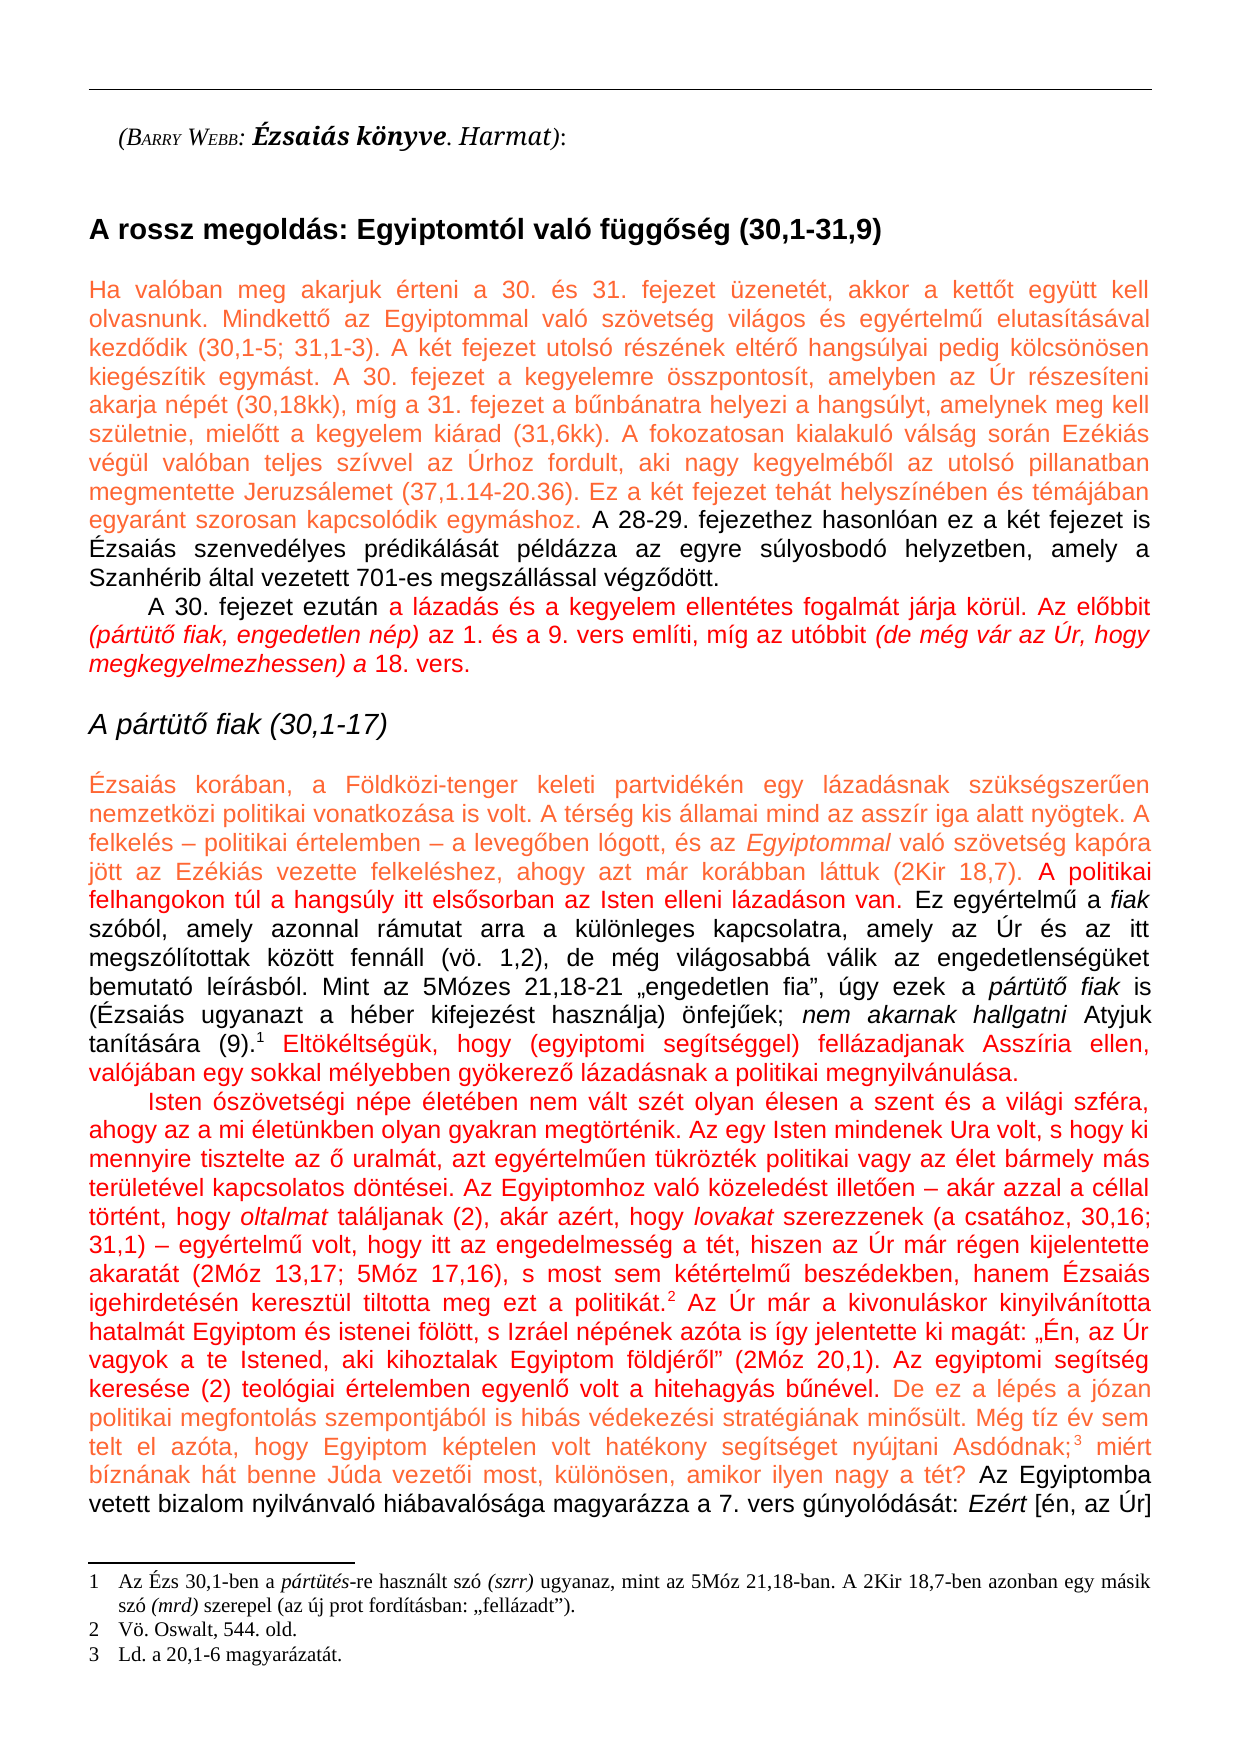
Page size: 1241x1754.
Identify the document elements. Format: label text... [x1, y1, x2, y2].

text Az Ézs 30,1-ben a pártütés-re használt szó (szrr) ugyanaz, mint az 5Móz 21,18-ban. A 2Kir 18,7-ben azonban egy másik szó (mrd) szerepel (az új prot fordításban: „fellázadt”). [88, 1569, 1152, 1617]
text Isten ószövetségi népe életében nem vált szét olyan élesen a szent és a világi szféra, ahogy az a mi életünkben olyan gyakran megtörténik. Az egy Isten mindenek Ura volt, s hogy ki mennyire tisztelte az ő uralmát, azt egyértelműen tükrözték politikai vagy az élet bármely más területével kapcsolatos döntései. Az Egyiptomhoz való közeledést illetően – akár azzal a céllal történt, hogy oltalmat találjanak (2), akár azért, hogy lovakat szerezzenek (a csatához, 30,16; 31,1) – egyértelmű volt, hogy itt az engedelmesség a tét, hiszen az Úr már régen kijelentette akaratát (2Móz 13,17; 5Móz 17,16), s most sem kétértelmű beszédekben, hanem Ézsaiás igehirdetésén keresztül tiltotta meg ezt a politikát. Az Úr már a kivonuláskor kinyilvánította hatalmát Egyiptom és istenei fölött, s Izráel népének azóta is így jelentette ki magát: „Én, az Úr vagyok a te Istened, aki kihoztalak Egyiptom földjéről” (2Móz 20,1). Az egyiptomi segítség keresése (2) teológiai értelemben egyenlő volt a hitehagyás bűnével. De ez a lépés a józan politikai megfontolás szempontjából is hibás védekezési stratégiának minősült. Még tíz év sem telt el azóta, hogy Egyiptom képtelen volt hatékony segítséget nyújtani Asdódnak; miért bíznának hát benne Júda vezetői most, különösen, amikor ilyen nagy a tét? Az Egyiptomba vetett bizalom nyilvánvaló hiábavalósága magyarázza a 7. vers gúnyolódását: Ezért [én, az Úr] [88, 1087, 1152, 1518]
text Ézsaiás korában, a Földközi-tenger keleti partvidékén egy lázadásnak szükségszerűen nemzetközi politikai vonatkozása is volt. A térség kis államai mind az asszír iga alatt nyögtek. A felkelés – politikai értelemben – a levegőben lógott, és az Egyiptommal való szövetség kapóra jött az Ezékiás vezette felkeléshez, ahogy azt már korábban láttuk (2Kir 18,7). A politikai felhangokon túl a hangsúly itt elsősorban az Isten elleni lázadáson van. Ez egyértelmű a fiak szóból, amely azonnal rámutat arra a különleges kapcsolatra, amely az Úr és az itt megszólítottak között fennáll (vö. 1,2), de még világosabbá válik az engedetlenségüket bemutató leírásból. Mint az 5Mózes 21,18-21 „engedetlen fia”, úgy ezek a pártütő fiak is (Ézsaiás ugyanazt a héber kifejezést használja) önfejűek; nem akarnak hallgatni Atyjuk tanítására (9). Eltökéltségük, hogy (egyiptomi segítséggel) fellázadjanak Asszíria ellen, valójában egy sokkal mélyebben gyökerező lázadásnak a politikai megnyilvánulása. [88, 770, 1152, 1087]
text A rossz megoldás: Egyiptomtól való függőség (30,1-31,9) [88, 212, 1152, 246]
text A pártütő fiak (30,1-17) [88, 707, 1152, 741]
text Ld. a 20,1-6 magyarázatát. [88, 1641, 1152, 1665]
text A 30. fejezet ezután a lázadás és a kegyelem ellentétes fogalmát járja körül. Az előbbit (pártütő fiak, engedetlen nép) az 1. és a 9. vers említi, míg az utóbbit (de még vár az Úr, hogy megkegyelmezhessen) a 18. vers. [88, 591, 1152, 678]
text Vö. Oswalt, 544. old. [88, 1617, 1152, 1641]
text Ha valóban meg akarjuk érteni a 30. és 31. fejezet üzenetét, akkor a kettőt együtt kell olvasnunk. Mindkettő az Egyiptommal való szövetség világos és egyértelmű elutasításával kezdődik (30,1-5; 31,1-3). A két fejezet utolsó részének eltérő hangsúlyai pedig kölcsönösen kiegészítik egymást. A 30. fejezet a kegyelemre összpontosít, amelyben az Úr részesíteni akarja népét (30,18kk), míg a 31. fejezet a bűnbánatra helyezi a hangsúlyt, amelynek meg kell születnie, mielőtt a kegyelem kiárad (31,6kk). A fokozatosan kialakuló válság során Ezékiás végül valóban teljes szívvel az Úrhoz fordult, aki nagy kegyelméből az utolsó pillanatban megmentette Jeruzsálemet (37,1.14-20.36). Ez a két fejezet tehát helyszínében és témájában egyaránt szorosan kapcsolódik egymáshoz. A 28-29. fejezethez hasonlóan ez a két fejezet is Ézsaiás szenvedélyes prédikálását példázza az egyre súlyosbodó helyzetben, amely a Szanhérib által vezetett 701-es megszállással végződött. [88, 275, 1152, 591]
text (Barry Webb: Ézsaiás könyve. Harmat): [88, 90, 1152, 182]
